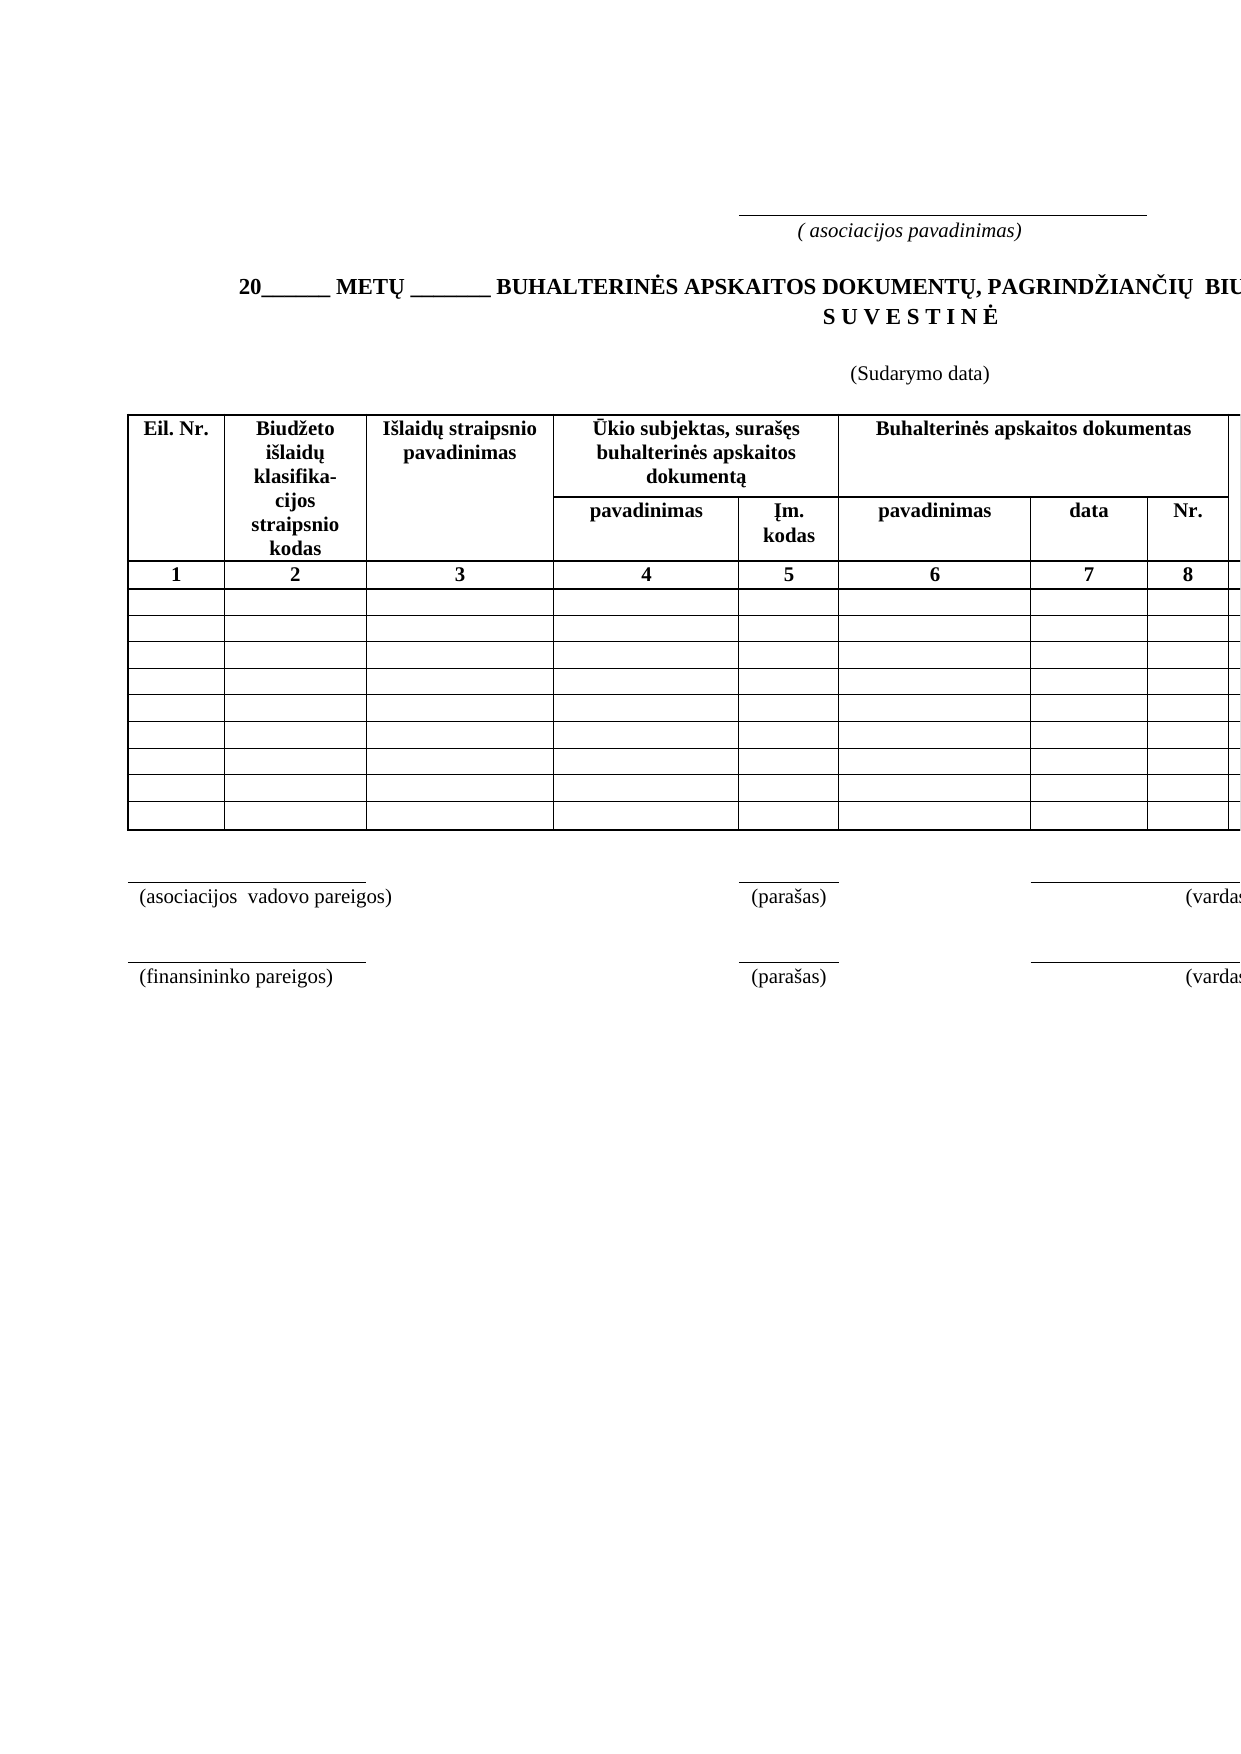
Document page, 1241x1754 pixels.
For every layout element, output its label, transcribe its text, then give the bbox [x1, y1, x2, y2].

table_cell pavadinimas [554, 498, 738, 560]
table_cell (parašas) [739, 883, 839, 908]
table_cell [1148, 802, 1228, 829]
table_cell [839, 385, 1031, 413]
table_cell [366, 935, 553, 962]
table_cell [1031, 669, 1147, 694]
table_cell [1229, 156, 1240, 182]
table_cell [554, 359, 739, 385]
table_cell [1031, 182, 1147, 215]
table_cell [739, 935, 839, 962]
table_cell [225, 590, 366, 615]
table_cell [1229, 642, 1240, 668]
table_cell 6 [839, 562, 1030, 588]
table_cell (Sudarymo data) [839, 359, 1031, 385]
table_cell [1229, 669, 1240, 694]
table_cell pavadinimas [839, 498, 1030, 560]
table_cell [367, 749, 553, 774]
table_cell Išlaidų straipsnio pavadinimas [367, 416, 553, 560]
table_cell [224, 909, 366, 935]
table_cell [366, 182, 553, 215]
table_cell [1147, 855, 1228, 882]
table_cell [1229, 359, 1240, 385]
table_cell [1031, 935, 1147, 962]
table_cell data [1031, 498, 1147, 560]
table_cell [839, 156, 1031, 182]
table_cell [554, 669, 738, 694]
table_cell [739, 855, 839, 882]
table_cell [839, 722, 1030, 747]
table_cell [1148, 616, 1228, 641]
table_cell [1031, 129, 1147, 156]
table_cell [739, 722, 838, 747]
table_cell [1229, 385, 1240, 413]
table_cell 3 [367, 562, 553, 588]
table_cell [129, 590, 224, 615]
table_cell [1147, 909, 1228, 935]
table_cell (vardas ir pavardė) [1031, 963, 1240, 988]
table_cell 5 [739, 562, 838, 588]
table_cell [554, 775, 738, 801]
table_cell [366, 156, 553, 182]
table_cell [224, 182, 366, 215]
table_cell [225, 642, 366, 668]
table_cell [1229, 855, 1240, 882]
table_cell [739, 909, 839, 935]
table_cell [1147, 129, 1228, 156]
table_cell [739, 590, 838, 615]
table_cell [366, 359, 553, 385]
table_cell [1229, 695, 1240, 721]
table_cell [839, 590, 1030, 615]
table_cell [554, 882, 739, 908]
table_cell [839, 182, 1031, 215]
table_cell [739, 669, 838, 694]
table_cell 9 [1229, 562, 1240, 588]
table_cell [554, 749, 738, 774]
table_cell [367, 695, 553, 721]
table_cell [839, 329, 1031, 359]
table_cell [1147, 935, 1228, 962]
table_cell [1031, 802, 1147, 829]
table_cell [225, 616, 366, 641]
table_cell [1031, 775, 1147, 801]
table_cell [367, 775, 553, 801]
table_cell [839, 962, 1031, 988]
table_cell [224, 156, 366, 182]
table_cell [554, 156, 739, 182]
table_cell [554, 182, 739, 215]
table_cell [367, 802, 553, 829]
table_cell [224, 855, 366, 882]
table_cell [1031, 909, 1147, 935]
table_cell 1 [129, 562, 224, 588]
table_cell [128, 329, 224, 359]
table_cell [554, 909, 739, 935]
table_cell [1148, 590, 1228, 615]
table_cell [366, 329, 553, 359]
table_cell [1031, 616, 1147, 641]
table_cell [1031, 722, 1147, 747]
table_cell Įm. kodas [739, 498, 838, 560]
table_cell [366, 855, 553, 882]
table_cell [224, 329, 366, 359]
table_cell [554, 329, 739, 359]
table_cell [128, 156, 224, 182]
table_cell [554, 616, 738, 641]
table_cell [224, 831, 366, 855]
table_cell [839, 129, 1031, 156]
table_cell [739, 129, 839, 156]
table_cell (finansininko pareigos) [128, 962, 739, 988]
table_cell 20______ METŲ _______ BUHALTERINĖS APSKAITOS DOKUMENTŲ, PAGRINDŽIANČIŲ BIUDŽETO LĖŠŲ PANAUDOJIMĄ, [128, 242, 1240, 299]
table_cell [225, 695, 366, 721]
table_cell [1229, 616, 1240, 641]
table_cell [224, 359, 366, 385]
table_cell [839, 695, 1030, 721]
table_cell 7 [1031, 562, 1147, 588]
table_cell [739, 329, 839, 359]
table_cell [554, 385, 739, 413]
table_cell [554, 642, 738, 668]
table_cell [739, 182, 839, 215]
table_cell [839, 749, 1030, 774]
table_cell [839, 909, 1031, 935]
table_cell [1229, 802, 1240, 829]
table_cell [1031, 831, 1147, 855]
table_cell [554, 855, 739, 882]
table_cell [839, 802, 1030, 829]
table_cell [225, 802, 366, 829]
table_cell [1147, 831, 1228, 855]
table_cell [367, 616, 553, 641]
table_cell [129, 775, 224, 801]
table_cell [225, 669, 366, 694]
table_cell [128, 359, 224, 385]
table_cell [1229, 935, 1240, 962]
table_cell [1031, 642, 1147, 668]
table_cell 2 [225, 562, 366, 588]
table_cell [1148, 695, 1228, 721]
table_cell [129, 749, 224, 774]
table_cell [1229, 722, 1240, 747]
table_cell Ūkio subjektas, surašęs buhalterinės apskaitos dokumentą [554, 416, 838, 496]
table_cell [1031, 156, 1147, 182]
table_cell [1031, 385, 1147, 413]
table_cell 4 [554, 562, 738, 588]
table_cell [128, 909, 224, 935]
table_cell [367, 722, 553, 747]
table_cell [1229, 329, 1240, 359]
table_cell [554, 802, 738, 829]
table_cell [129, 616, 224, 641]
table_cell Buhalterinės apskaitos dokumentas [839, 416, 1228, 496]
table_cell 8 [1148, 562, 1228, 588]
table_cell [739, 749, 838, 774]
table_cell [554, 831, 739, 855]
table_cell [1031, 695, 1147, 721]
table_cell [1148, 775, 1228, 801]
table_cell [1148, 722, 1228, 747]
table_cell [367, 642, 553, 668]
table_cell [366, 385, 553, 413]
table_cell [839, 831, 1031, 855]
table_cell [1148, 669, 1228, 694]
table_cell [1147, 156, 1228, 182]
table_cell (asociacijos vadovo pareigos) [128, 882, 553, 908]
table_cell [739, 156, 839, 182]
table_cell [1148, 749, 1228, 774]
table_cell [554, 129, 739, 156]
table_cell [739, 359, 839, 385]
table_cell [1147, 359, 1228, 385]
table_cell [128, 855, 224, 882]
table_cell [366, 909, 553, 935]
table_cell S U V E S T I N Ė [128, 300, 1240, 329]
table_cell [128, 935, 224, 962]
table_cell [225, 722, 366, 747]
table_cell [128, 831, 224, 855]
table_cell [739, 695, 838, 721]
table_cell [1229, 909, 1240, 935]
table_cell [839, 935, 1031, 962]
table_cell [554, 695, 738, 721]
table_cell [739, 775, 838, 801]
table_cell Ūkinės operacijos turinys [1229, 416, 1240, 560]
table_cell [1147, 329, 1228, 359]
table_cell [129, 642, 224, 668]
table_cell [1031, 855, 1147, 882]
table_cell [224, 129, 366, 156]
table_cell [367, 590, 553, 615]
table_cell [224, 385, 366, 413]
table_cell [1229, 775, 1240, 801]
table_cell [128, 182, 224, 215]
table_cell [554, 590, 738, 615]
table_cell [554, 935, 739, 962]
table_cell [366, 129, 553, 156]
table_cell [129, 802, 224, 829]
table_cell [225, 749, 366, 774]
table_cell [739, 642, 838, 668]
table_cell [739, 385, 839, 413]
table_cell [128, 129, 224, 156]
table_cell [129, 722, 224, 747]
table_cell [739, 802, 838, 829]
table_cell [1229, 182, 1240, 215]
table_cell [839, 616, 1030, 641]
table_cell [739, 831, 839, 855]
table_cell [839, 855, 1031, 882]
table_cell (parašas) [739, 963, 839, 988]
table_cell [739, 616, 838, 641]
table_cell [367, 669, 553, 694]
table_cell [1229, 129, 1240, 156]
table_cell [839, 642, 1030, 668]
table_cell [366, 831, 553, 855]
table_cell Eil. Nr. [129, 416, 224, 560]
table_cell [128, 385, 224, 413]
table_cell [1031, 590, 1147, 615]
table_cell Nr. [1148, 498, 1228, 560]
table_cell [224, 935, 366, 962]
table_cell [225, 775, 366, 801]
table_cell [839, 882, 1031, 908]
table_cell (vardas ir pavardė) [1031, 883, 1240, 908]
table_cell [129, 669, 224, 694]
table_cell [1148, 642, 1228, 668]
table_cell [554, 722, 738, 747]
table_cell [1147, 385, 1228, 413]
table_cell Biudžeto išlaidų klasifika-cijos straipsnio kodas [225, 416, 366, 560]
table_cell [1229, 749, 1240, 774]
table_cell [839, 775, 1030, 801]
table_cell [1031, 749, 1147, 774]
table_cell [129, 695, 224, 721]
table_cell [1031, 329, 1147, 359]
table_cell [1147, 182, 1228, 215]
table_cell [1229, 590, 1240, 615]
table_cell [1031, 359, 1147, 385]
table_cell ( asociacijos pavadinimas) [128, 215, 1240, 242]
table_cell [1229, 831, 1240, 855]
table_cell [839, 669, 1030, 694]
